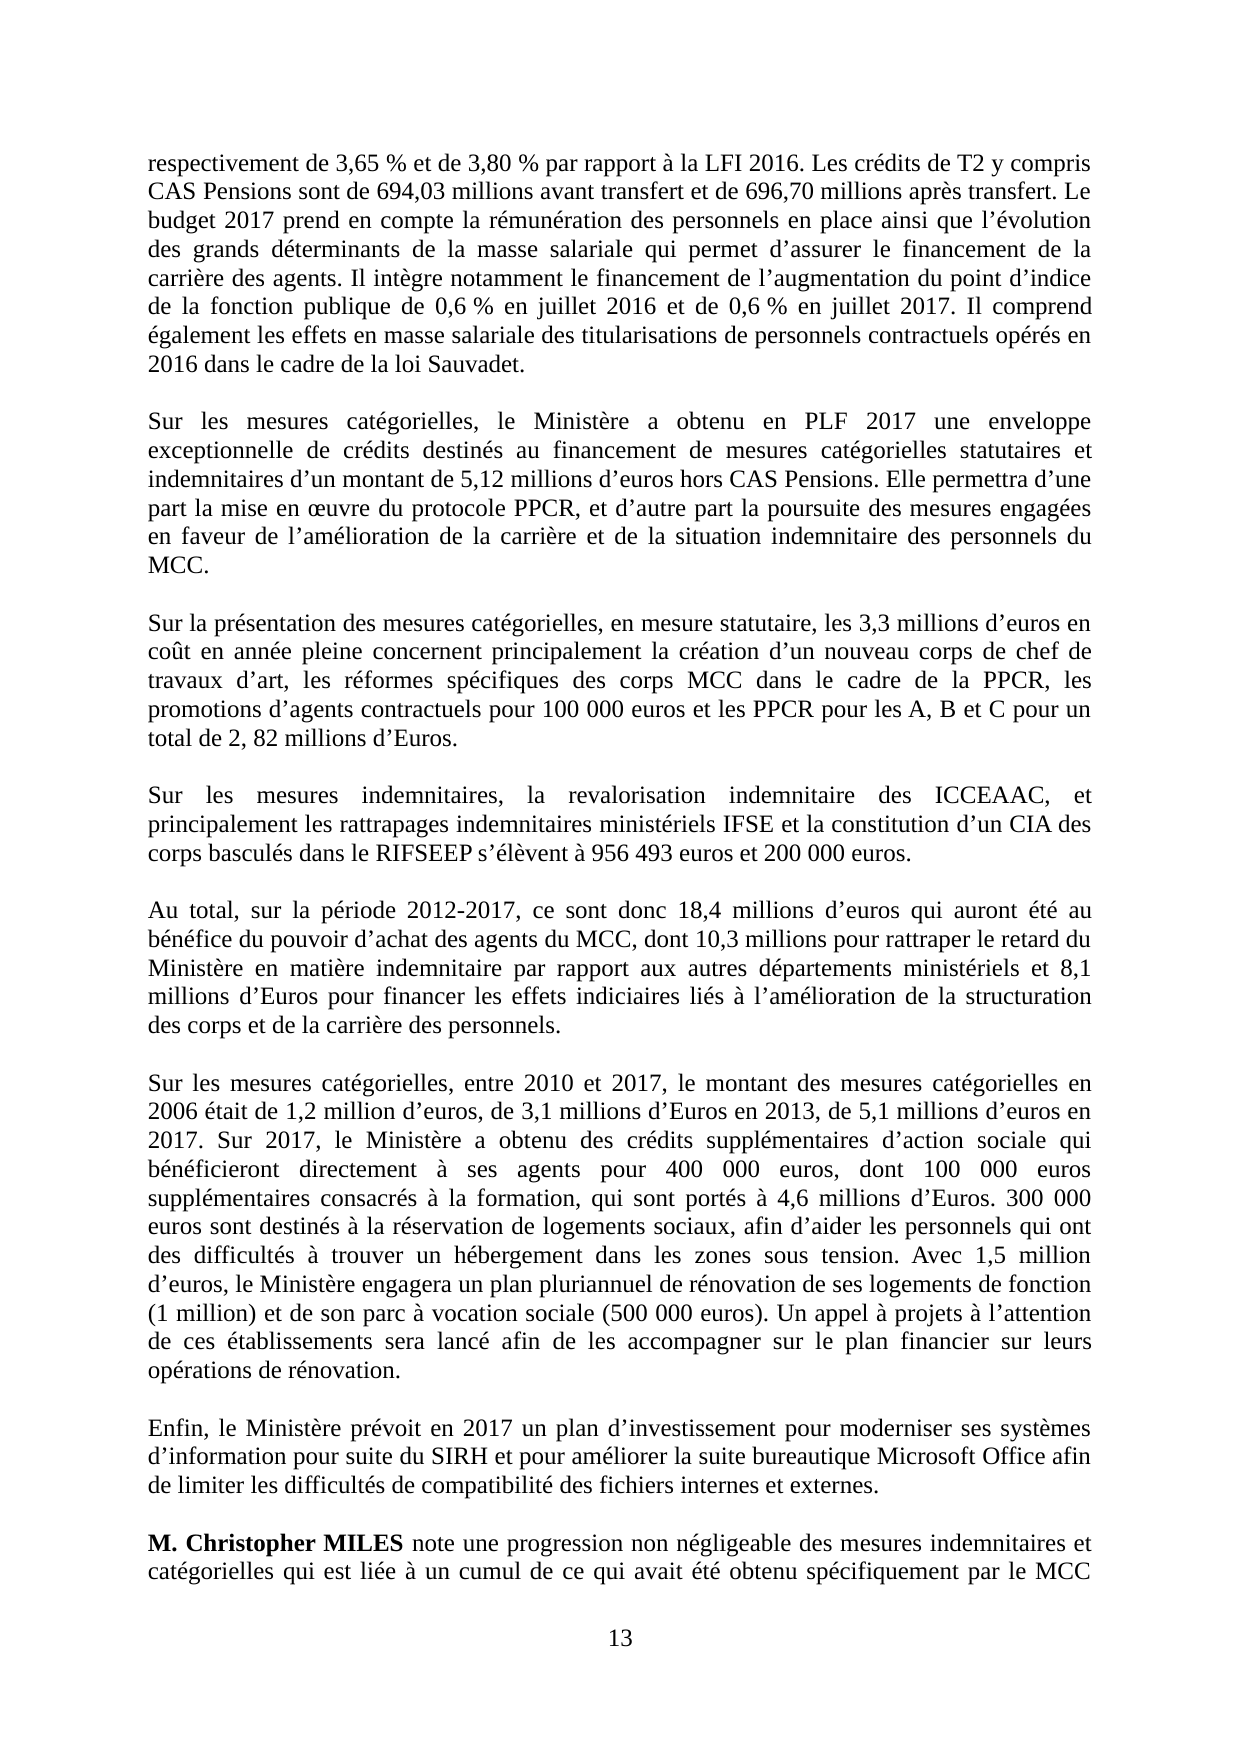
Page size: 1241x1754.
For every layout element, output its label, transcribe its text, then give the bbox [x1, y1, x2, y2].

text Sur les mesures catégorielles, entre 2010 et 2017, le montant des mesures catégorielles en 2006 était de 1,2 million d’euros, de 3,1 millions d’Euros en 2013, de 5,1 millions d’euros en 2017. Sur 2017, le Ministère a obtenu des crédits supplémentaires d’action sociale qui bénéficieront directement à ses agents pour 400 000 euros, dont 100 000 euros supplémentaires consacrés à la formation, qui sont portés à 4,6 millions d’Euros. 300 000 euros sont destinés à la réservation de logements sociaux, afin d’aider les personnels qui ont des difficultés à trouver un hébergement dans les zones sous tension. Avec 1,5 million d’euros, le Ministère engagera un plan pluriannuel de rénovation de ses logements de fonction (1 million) et de son parc à vocation sociale (500 000 euros). Un appel à projets à l’attention de ces établissements sera lancé afin de les accompagner sur le plan financier sur leurs opérations de rénovation. [148, 1068, 1093, 1384]
text Sur les mesures indemnitaires, la revalorisation indemnitaire des ICCEAAC, et principalement les rattrapages indemnitaires ministériels IFSE et la constitution d’un CIA des corps basculés dans le RIFSEEP s’élèvent à 956 493 euros et 200 000 euros. [148, 780, 1093, 866]
text Sur les mesures catégorielles, le Ministère a obtenu en PLF 2017 une enveloppe exceptionnelle de crédits destinés au financement de mesures catégorielles statutaires et indemnitaires d’un montant de 5,12 millions d’euros hors CAS Pensions. Elle permettra d’une part la mise en œuvre du protocole PPCR, et d’autre part la poursuite des mesures engagées en faveur de l’amélioration de la carrière et de la situation indemnitaire des personnels du MCC. [148, 406, 1093, 579]
text Sur la présentation des mesures catégorielles, en mesure statutaire, les 3,3 millions d’euros en coût en année pleine concernent principalement la création d’un nouveau corps de chef de travaux d’art, les réformes spécifiques des corps MCC dans le cadre de la PPCR, les promotions d’agents contractuels pour 100 000 euros et les PPCR pour les A, B et C pour un total de 2, 82 millions d’Euros. [148, 608, 1093, 751]
text M. Christopher MILES note une progression non négligeable des mesures indemnitaires et catégorielles qui est liée à un cumul de ce qui avait été obtenu spécifiquement par le MCC [148, 1528, 1093, 1585]
text respectivement de 3,65 % et de 3,80 % par rapport à la LFI 2016. Les crédits de T2 y compris CAS Pensions sont de 694,03 millions avant transfert et de 696,70 millions après transfert. Le budget 2017 prend en compte la rémunération des personnels en place ainsi que l’évolution des grands déterminants de la masse salariale qui permet d’assurer le financement de la carrière des agents. Il intègre notamment le financement de l’augmentation du point d’indice de la fonction publique de 0,6 % en juillet 2016 et de 0,6 % en juillet 2017. Il comprend également les effets en masse salariale des titularisations de personnels contractuels opérés en 2016 dans le cadre de la loi Sauvadet. [148, 148, 1093, 378]
text Enfin, le Ministère prévoit en 2017 un plan d’investissement pour moderniser ses systèmes d’information pour suite du SIRH et pour améliorer la suite bureautique Microsoft Office afin de limiter les difficultés de compatibilité des fichiers internes et externes. [148, 1413, 1093, 1499]
text Au total, sur la période 2012-2017, ce sont donc 18,4 millions d’euros qui auront été au bénéfice du pouvoir d’achat des agents du MCC, dont 10,3 millions pour rattraper le retard du Ministère en matière indemnitaire par rapport aux autres départements ministériels et 8,1 millions d’Euros pour financer les effets indiciaires liés à l’amélioration de la structuration des corps et de la carrière des personnels. [148, 895, 1093, 1039]
